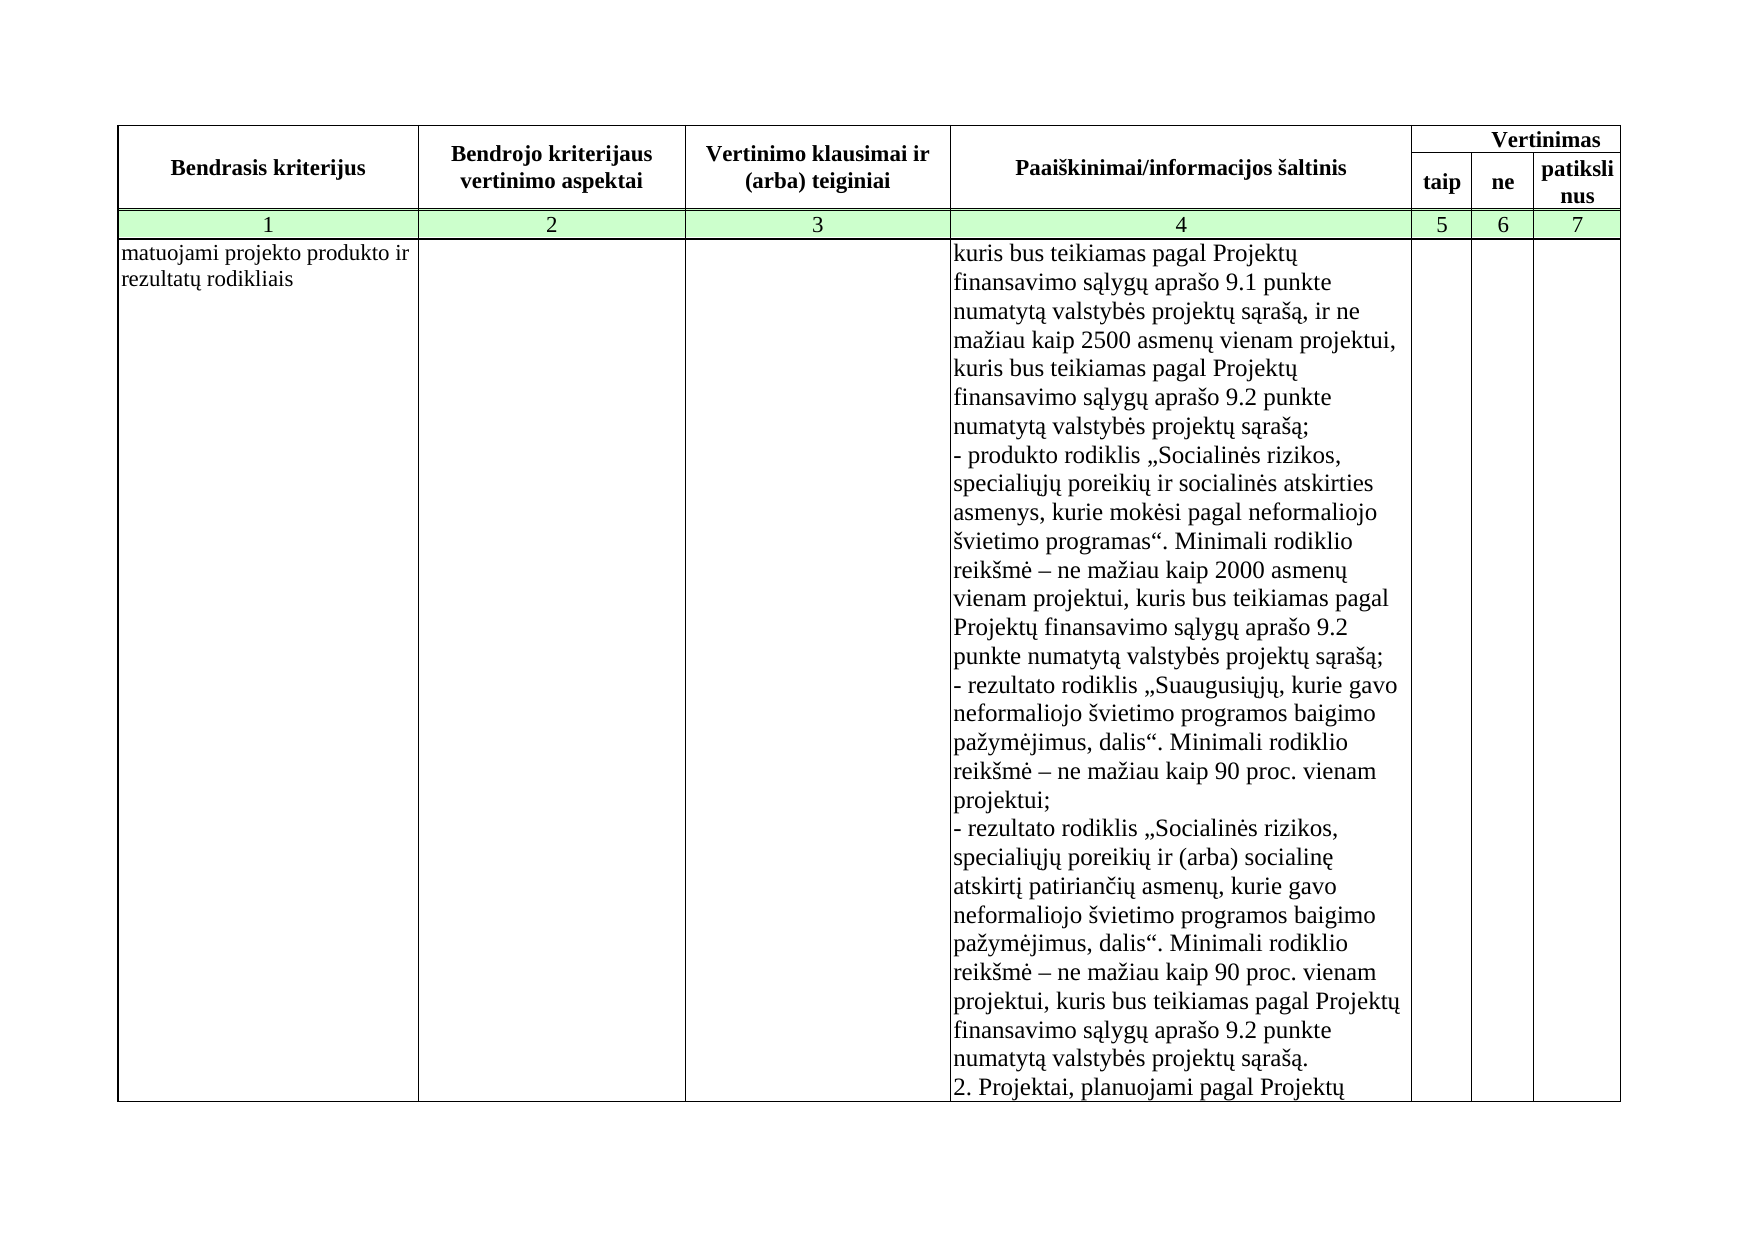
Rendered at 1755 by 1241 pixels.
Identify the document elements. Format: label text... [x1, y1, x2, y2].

table_cell ne [1472, 153, 1533, 208]
table_cell kuris bus teikiamas pagal Projektų finansavimo sąlygų aprašo 9.1 punkte numatytą valstybės projektų sąrašą, ir ne mažiau kaip 2500 asmenų vienam projektui, kuris bus teikiamas pagal Projektų finansavimo sąlygų aprašo 9.2 punkte numatytą valstybės projektų sąrašą; - produkto rodiklis „Socialinės rizikos, specialiųjų poreikių ir socialinės atskirties asmenys, kurie mokėsi pagal neformaliojo švietimo programas“. Minimali rodiklio reikšmė – ne mažiau kaip 2000 asmenų vienam projektui, kuris bus teikiamas pagal Projektų finansavimo sąlygų aprašo 9.2 punkte numatytą valstybės projektų sąrašą; - rezultato rodiklis „Suaugusiųjų, kurie gavo neformaliojo švietimo programos baigimo pažymėjimus, dalis“. Minimali rodiklio reikšmė – ne mažiau kaip 90 proc. vienam projektui; - rezultato rodiklis „Socialinės rizikos, specialiųjų poreikių ir (arba) socialinę atskirtį patiriančių asmenų, kurie gavo neformaliojo švietimo programos baigimo pažymėjimus, dalis“. Minimali rodiklio reikšmė – ne mažiau kaip 90 proc. vienam projektui, kuris bus teikiamas pagal Projektų finansavimo sąlygų aprašo 9.2 punkte numatytą valstybės projektų sąrašą. 2. Projektai, planuojami pagal Projektų [951, 240, 1411, 1101]
table_cell 3 [686, 211, 950, 237]
table_cell 4 [951, 211, 1411, 237]
table_header Bendrojo kriterijaus vertinimo aspektai [419, 126, 685, 208]
table_header Paaiškinimai/informacijos šaltinis [951, 126, 1411, 208]
table_cell taip [1412, 153, 1471, 208]
table_header Bendrasis kriterijus [119, 126, 418, 208]
table_cell 1 [119, 211, 418, 237]
table_cell [1534, 240, 1620, 1101]
table_header Vertinimas [1412, 126, 1620, 152]
table_header Vertinimo klausimai ir (arba) teiginiai [686, 126, 950, 208]
table_cell [686, 240, 950, 1101]
table_cell [419, 240, 685, 1101]
table_cell [1412, 240, 1471, 1101]
table_cell 2 [419, 211, 685, 237]
table_cell 6 [1472, 211, 1533, 237]
table_cell matuojami projekto produkto ir rezultatų rodikliais [119, 240, 418, 1101]
table_cell [1472, 240, 1533, 1101]
table_cell 7 [1534, 211, 1620, 237]
table_cell patikslinus [1534, 153, 1620, 208]
table_cell 5 [1412, 211, 1471, 237]
